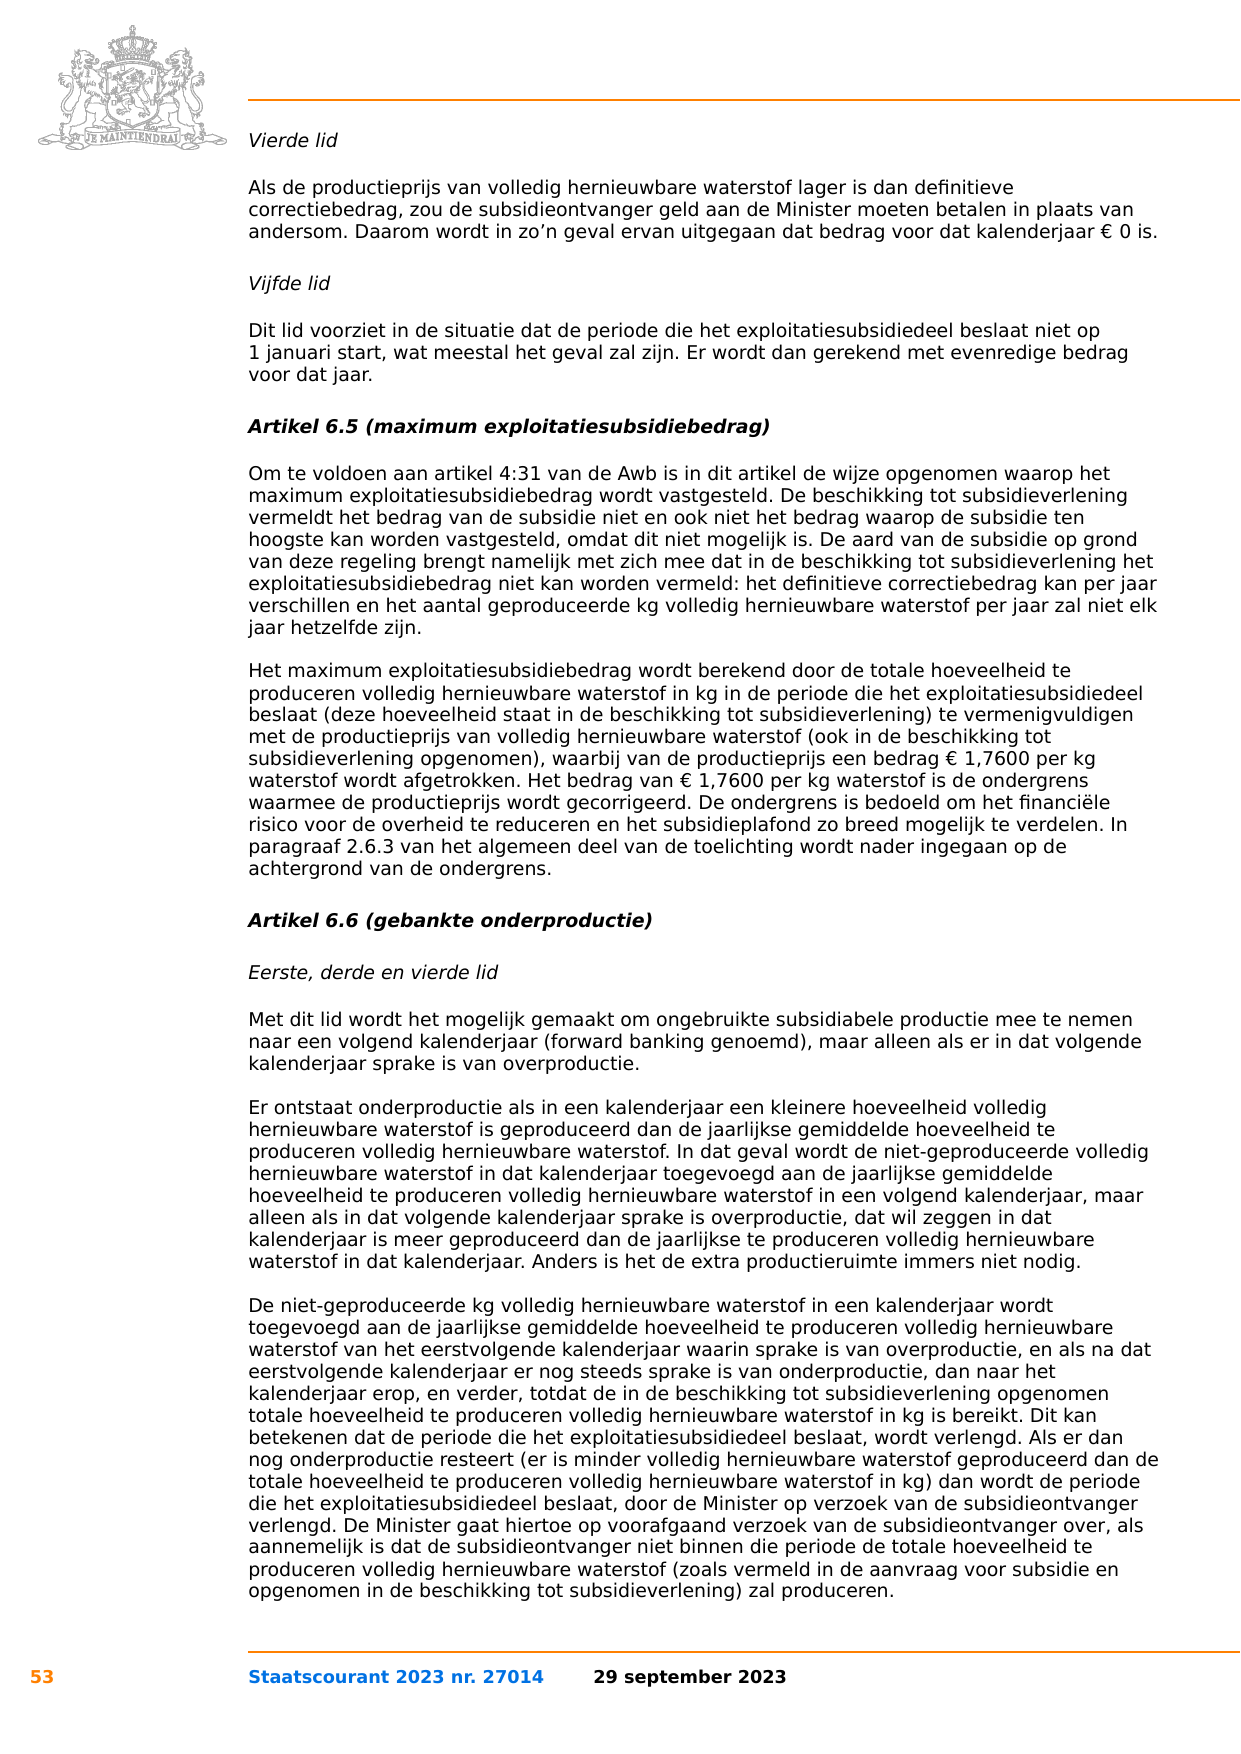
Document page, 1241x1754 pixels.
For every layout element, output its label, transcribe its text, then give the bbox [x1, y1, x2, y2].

subtitle Vierde lid [248, 130, 1163, 152]
text Als de productieprijs van volledig hernieuwbare waterstof lager is dan definitieve correctiebedrag, zou de subsidieontvanger geld aan de Minister moeten betalen in plaats van andersom. Daarom wordt in zo’n geval ervan uitgegaan dat bedrag voor dat kalenderjaar € 0 is. [248, 177, 1163, 243]
text Om te voldoen aan artikel 4:31 van de Awb is in dit artikel de wijze opgenomen waarop het maximum exploitatiesubsidiebedrag wordt vastgesteld. De beschikking tot subsidieverlening vermeldt het bedrag van de subsidie niet en ook niet het bedrag waarop de subsidie ten hoogste kan worden vastgesteld, omdat dit niet mogelijk is. De aard van de subsidie op grond van deze regeling brengt namelijk met zich mee dat in de beschikking tot subsidieverlening het exploitatiesubsidiebedrag niet kan worden vermeld: het definitieve correctiebedrag kan per jaar verschillen en het aantal geproduceerde kg volledig hernieuwbare waterstof per jaar zal niet elk jaar hetzelfde zijn. [248, 463, 1163, 638]
subtitle Artikel 6.5 (maximum exploitatiesubsidiebedrag) [248, 416, 1163, 438]
text Het maximum exploitatiesubsidiebedrag wordt berekend door de totale hoeveelheid te produceren volledig hernieuwbare waterstof in kg in de periode die het exploitatiesubsidiedeel beslaat (deze hoeveelheid staat in de beschikking tot subsidieverlening) te vermenigvuldigen met de productieprijs van volledig hernieuwbare waterstof (ook in de beschikking tot subsidieverlening opgenomen), waarbij van de productieprijs een bedrag € 1,7600 per kg waterstof wordt afgetrokken. Het bedrag van € 1,7600 per kg waterstof is de ondergrens waarmee de productieprijs wordt gecorrigeerd. De ondergrens is bedoeld om het financiële risico voor de overheid te reduceren en het subsidieplafond zo breed mogelijk te verdelen. In paragraaf 2.6.3 van het algemeen deel van de toelichting wordt nader ingegaan op de achtergrond van de ondergrens. [248, 660, 1163, 880]
text Met dit lid wordt het mogelijk gemaakt om ongebruikte subsidiabele productie mee te nemen naar een volgend kalenderjaar (forward banking genoemd), maar alleen als er in dat volgende kalenderjaar sprake is van overproductie. [248, 1009, 1163, 1075]
subtitle Artikel 6.6 (gebankte onderproductie) [248, 910, 1163, 932]
text Dit lid voorziet in de situatie dat de periode die het exploitatiesubsidiedeel beslaat niet op 1 januari start, wat meestal het geval zal zijn. Er wordt dan gerekend met evenredige bedrag voor dat jaar. [248, 320, 1163, 386]
subtitle Vijfde lid [248, 273, 1163, 295]
subtitle Eerste, derde en vierde lid [248, 962, 1163, 984]
text Er ontstaat onderproductie als in een kalenderjaar een kleinere hoeveelheid volledig hernieuwbare waterstof is geproduceerd dan de jaarlijkse gemiddelde hoeveelheid te produceren volledig hernieuwbare waterstof. In dat geval wordt de niet-geproduceerde volledig hernieuwbare waterstof in dat kalenderjaar toegevoegd aan de jaarlijkse gemiddelde hoeveelheid te produceren volledig hernieuwbare waterstof in een volgend kalenderjaar, maar alleen als in dat volgende kalenderjaar sprake is overproductie, dat wil zeggen in dat kalenderjaar is meer geproduceerd dan de jaarlijkse te produceren volledig hernieuwbare waterstof in dat kalenderjaar. Anders is het de extra productieruimte immers niet nodig. [248, 1097, 1163, 1273]
text De niet-geproduceerde kg volledig hernieuwbare waterstof in een kalenderjaar wordt toegevoegd aan de jaarlijkse gemiddelde hoeveelheid te produceren volledig hernieuwbare waterstof van het eerstvolgende kalenderjaar waarin sprake is van overproductie, en als na dat eerstvolgende kalenderjaar er nog steeds sprake is van onderproductie, dan naar het kalenderjaar erop, en verder, totdat de in de beschikking tot subsidieverlening opgenomen totale hoeveelheid te produceren volledig hernieuwbare waterstof in kg is bereikt. Dit kan betekenen dat de periode die het exploitatiesubsidiedeel beslaat, wordt verlengd. Als er dan nog onderproductie resteert (er is minder volledig hernieuwbare waterstof geproduceerd dan de totale hoeveelheid te produceren volledig hernieuwbare waterstof in kg) dan wordt de periode die het exploitatiesubsidiedeel beslaat, door de Minister op verzoek van de subsidieontvanger verlengd. De Minister gaat hiertoe op voorafgaand verzoek van de subsidieontvanger over, als aannemelijk is dat de subsidieontvanger niet binnen die periode de totale hoeveelheid te produceren volledig hernieuwbare waterstof (zoals vermeld in de aanvraag voor subsidie en opgenomen in de beschikking tot subsidieverlening) zal produceren. [248, 1295, 1163, 1602]
picture [38, 25, 227, 150]
